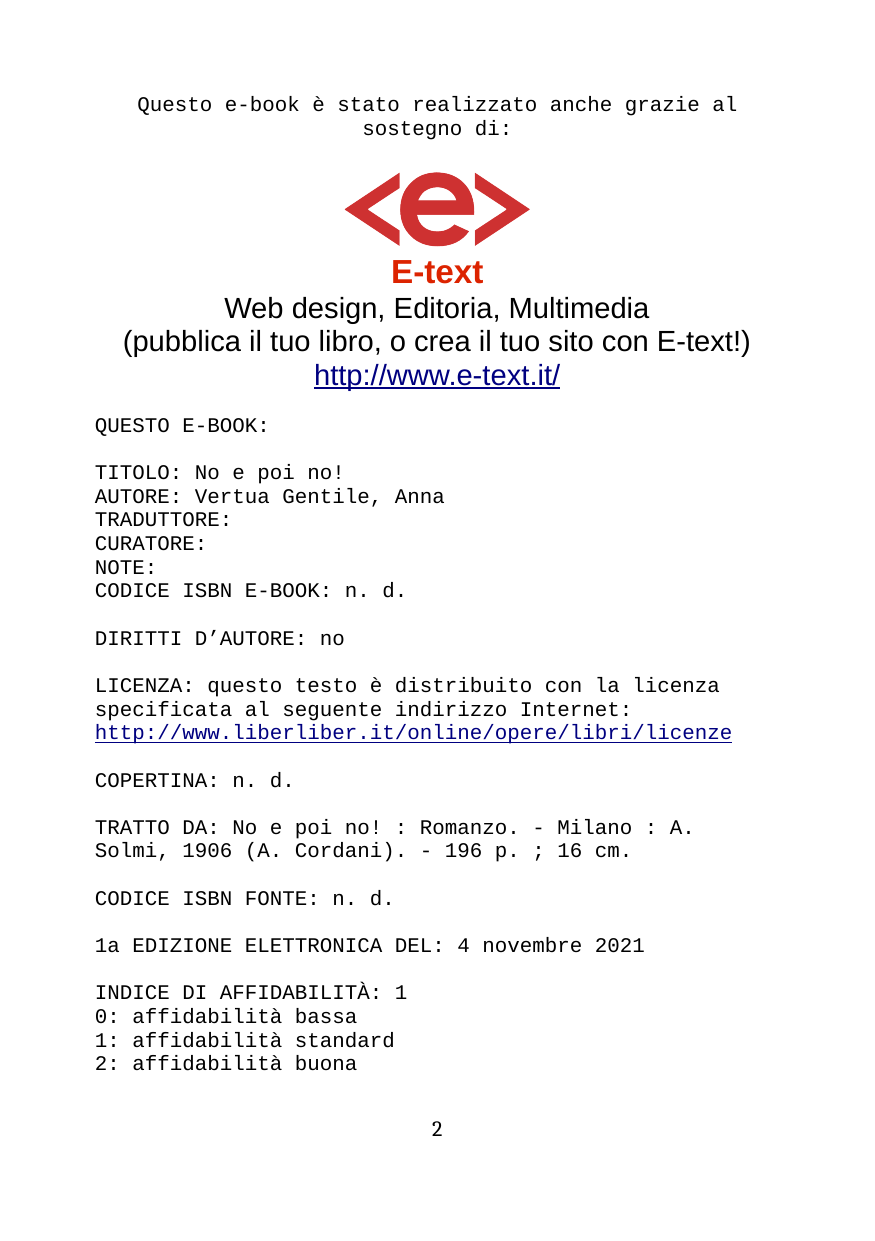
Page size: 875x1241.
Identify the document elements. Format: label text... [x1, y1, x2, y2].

text CODICE ISBN E-BOOK: n. d. [94, 580, 779, 604]
text CURATORE: [94, 533, 779, 557]
text INDICE DI AFFIDABILITÀ: 1 [94, 982, 779, 1006]
text TITOLO: No e poi no! [94, 462, 779, 486]
text DIRITTI D’AUTORE: no [94, 628, 779, 651]
text (pubblica il tuo libro, o crea il tuo sito con E-text!) [94, 324, 779, 358]
text AUTORE: Vertua Gentile, Anna [94, 486, 779, 509]
text Web design, Editoria, Multimedia [94, 291, 779, 324]
text CODICE ISBN FONTE: n. d. [94, 888, 779, 911]
text NOTE: [94, 557, 779, 580]
text 1a EDIZIONE ELETTRONICA DEL: 4 novembre 2021 [94, 935, 779, 959]
text http://www.e-text.it/ [94, 358, 779, 391]
text LICENZA: questo testo è distribuito con la licenza specificata al seguente indirizzo Internet: http://www.liberliber.it/online/opere/libri/licenze [94, 675, 779, 746]
text Questo e-book è stato realizzato anche grazie al sostegno di: [94, 94, 779, 142]
picture [343, 171, 531, 247]
text 2: affidabilità buona [94, 1053, 779, 1077]
text 1: affidabilità standard [94, 1030, 779, 1053]
text 0: affidabilità bassa [94, 1006, 779, 1030]
text QUESTO E-BOOK: [94, 415, 779, 438]
text TRATTO DA: No e poi no! : Romanzo. - Milano : A. Solmi, 1906 (A. Cordani). - 196 p. ; 16 cm. [94, 817, 779, 864]
text TRADUTTORE: [94, 509, 779, 533]
text COPERTINA: n. d. [94, 769, 779, 793]
text E-text [201, 252, 673, 291]
